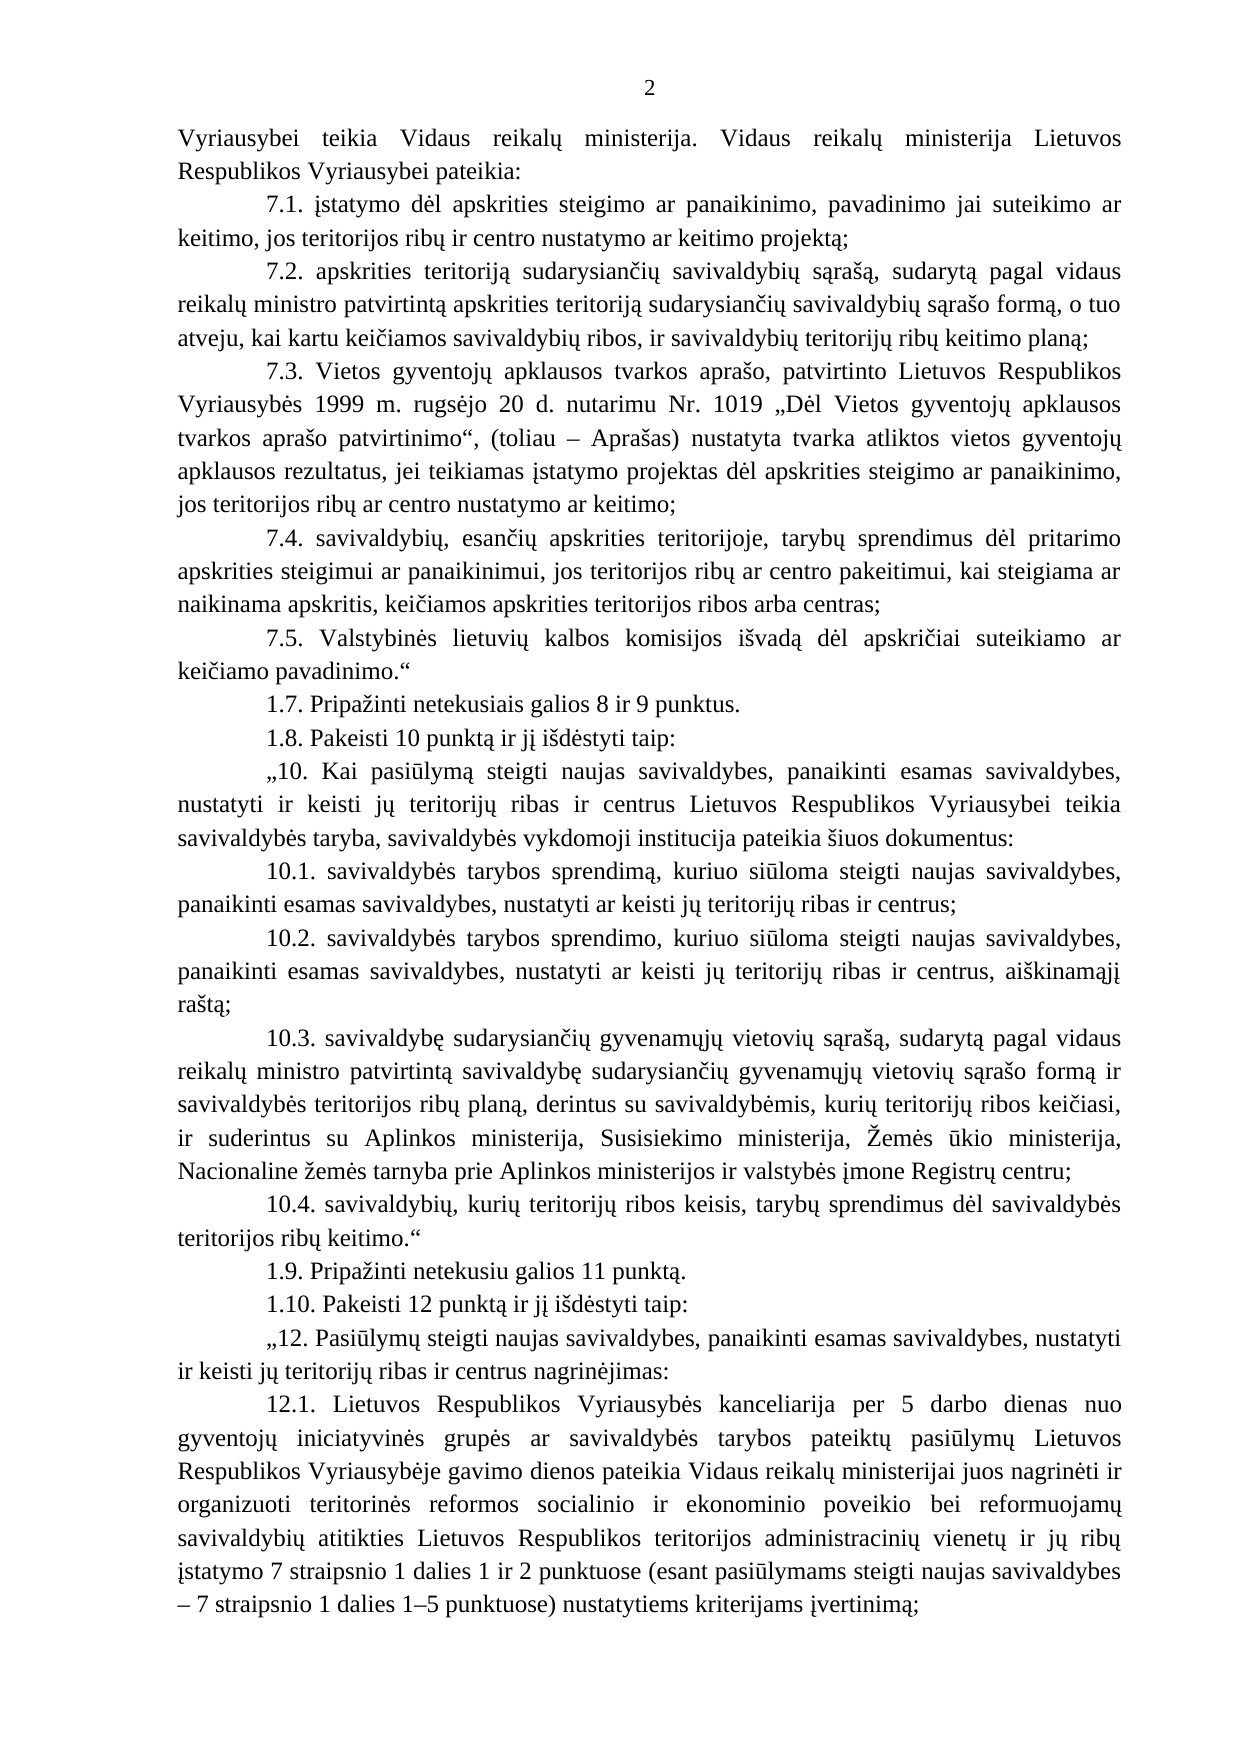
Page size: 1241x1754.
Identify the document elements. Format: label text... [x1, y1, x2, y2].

text „10. Kai pasiūlymą steigti naujas savivaldybes, panaikinti esamas savivaldybes, nustatyti ir keisti jų teritorijų ribas ir centrus Lietuvos Respublikos Vyriausybei teikia savivaldybės taryba, savivaldybės vykdomoji institucija pateikia šiuos dokumentus: [177, 751, 1122, 851]
text 1.10. Pakeisti 12 punktą ir jį išdėstyti taip: [177, 1285, 1122, 1318]
text 1.7. Pripažinti netekusiais galios 8 ir 9 punktus. [177, 685, 1122, 718]
text 7.2. apskrities teritoriją sudarysiančių savivaldybių sąrašą, sudarytą pagal vidaus reikalų ministro patvirtintą apskrities teritoriją sudarysiančių savivaldybių sąrašo formą, o tuo atveju, kai kartu keičiamos savivaldybių ribos, ir savivaldybių teritorijų ribų keitimo planą; [177, 251, 1122, 351]
text Vyriausybei teikia Vidaus reikalų ministerija. Vidaus reikalų ministerija Lietuvos Respublikos Vyriausybei pateikia: [177, 118, 1122, 185]
text 12.1. Lietuvos Respublikos Vyriausybės kanceliarija per 5 darbo dienas nuo gyventojų iniciatyvinės grupės ar savivaldybės tarybos pateiktų pasiūlymų Lietuvos Respublikos Vyriausybėje gavimo dienos pateikia Vidaus reikalų ministerijai juos nagrinėti ir organizuoti teritorinės reformos socialinio ir ekonominio poveikio bei reformuojamų savivaldybių atitikties Lietuvos Respublikos teritorijos administracinių vienetų ir jų ribų įstatymo 7 straipsnio 1 dalies 1 ir 2 punktuose (esant pasiūlymams steigti naujas savivaldybes – 7 straipsnio 1 dalies 1–5 punktuose) nustatytiems kriterijams įvertinimą; [177, 1385, 1122, 1618]
text 10.2. savivaldybės tarybos sprendimo, kuriuo siūloma steigti naujas savivaldybes, panaikinti esamas savivaldybes, nustatyti ar keisti jų teritorijų ribas ir centrus, aiškinamąjį raštą; [177, 918, 1122, 1018]
text 10.4. savivaldybių, kurių teritorijų ribos keisis, tarybų sprendimus dėl savivaldybės teritorijos ribų keitimo.“ [177, 1185, 1122, 1251]
text 7.4. savivaldybių, esančių apskrities teritorijoje, tarybų sprendimus dėl pritarimo apskrities steigimui ar panaikinimui, jos teritorijos ribų ar centro pakeitimui, kai steigiama ar naikinama apskritis, keičiamos apskrities teritorijos ribos arba centras; [177, 518, 1122, 618]
text 7.5. Valstybinės lietuvių kalbos komisijos išvadą dėl apskričiai suteikiamo ar keičiamo pavadinimo.“ [177, 618, 1122, 685]
text 7.1. įstatymo dėl apskrities steigimo ar panaikinimo, pavadinimo jai suteikimo ar keitimo, jos teritorijos ribų ir centro nustatymo ar keitimo projektą; [177, 185, 1122, 251]
text „12. Pasiūlymų steigti naujas savivaldybes, panaikinti esamas savivaldybes, nustatyti ir keisti jų teritorijų ribas ir centrus nagrinėjimas: [177, 1318, 1122, 1385]
text 10.3. savivaldybę sudarysiančių gyvenamųjų vietovių sąrašą, sudarytą pagal vidaus reikalų ministro patvirtintą savivaldybę sudarysiančių gyvenamųjų vietovių sąrašo formą ir savivaldybės teritorijos ribų planą, derintus su savivaldybėmis, kurių teritorijų ribos keičiasi, ir suderintus su Aplinkos ministerija, Susisiekimo ministerija, Žemės ūkio ministerija, Nacionaline žemės tarnyba prie Aplinkos ministerijos ir valstybės įmone Registrų centru; [177, 1018, 1122, 1185]
text 7.3. Vietos gyventojų apklausos tvarkos aprašo, patvirtinto Lietuvos Respublikos Vyriausybės 1999 m. rugsėjo 20 d. nutarimu Nr. 1019 „Dėl Vietos gyventojų apklausos tvarkos aprašo patvirtinimo“, (toliau – Aprašas) nustatyta tvarka atliktos vietos gyventojų apklausos rezultatus, jei teikiamas įstatymo projektas dėl apskrities steigimo ar panaikinimo, jos teritorijos ribų ar centro nustatymo ar keitimo; [177, 351, 1122, 518]
text 1.9. Pripažinti netekusiu galios 11 punktą. [177, 1251, 1122, 1285]
text 1.8. Pakeisti 10 punktą ir jį išdėstyti taip: [177, 718, 1122, 751]
text 10.1. savivaldybės tarybos sprendimą, kuriuo siūloma steigti naujas savivaldybes, panaikinti esamas savivaldybes, nustatyti ar keisti jų teritorijų ribas ir centrus; [177, 851, 1122, 918]
